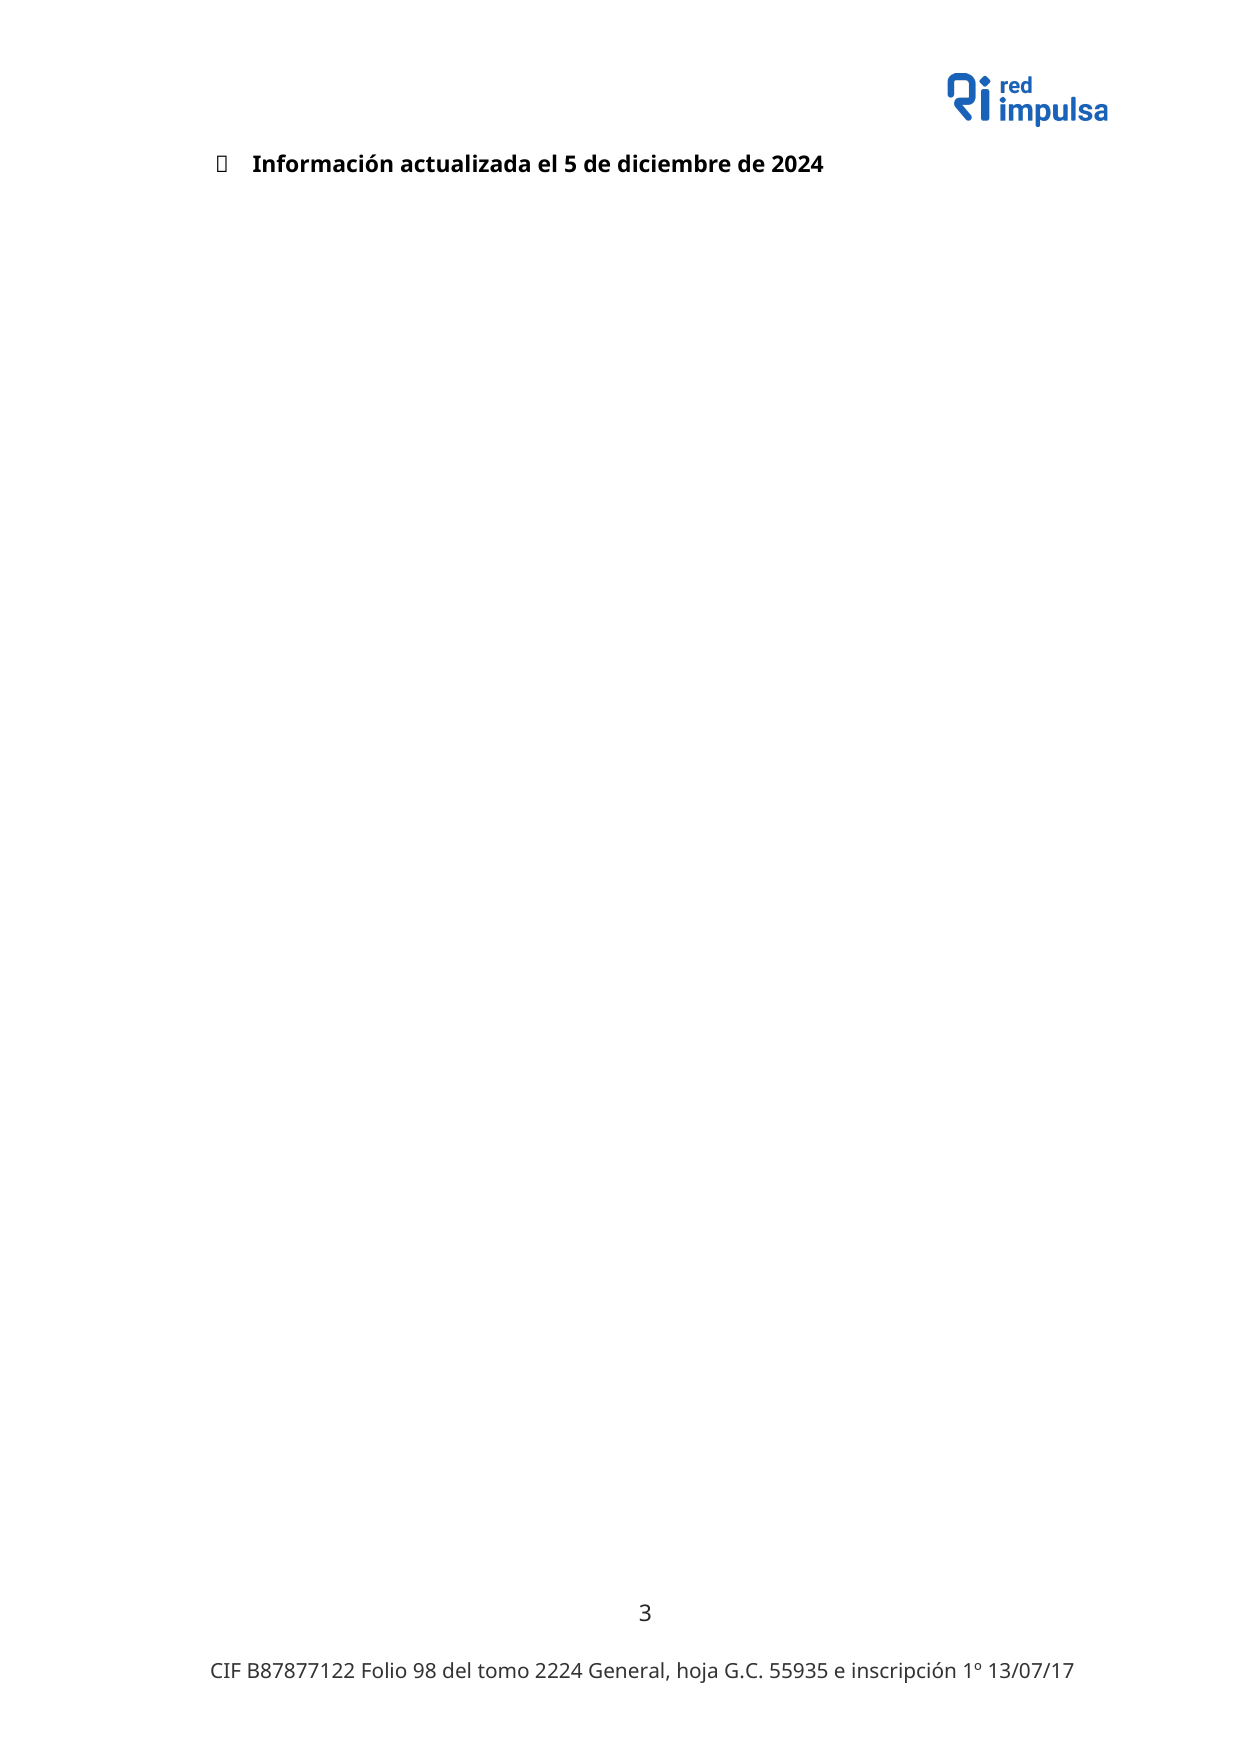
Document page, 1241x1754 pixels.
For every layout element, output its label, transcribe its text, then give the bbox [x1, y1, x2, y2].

list Información actualizada el 5 de diciembre de 2024 [215, 148, 1107, 179]
